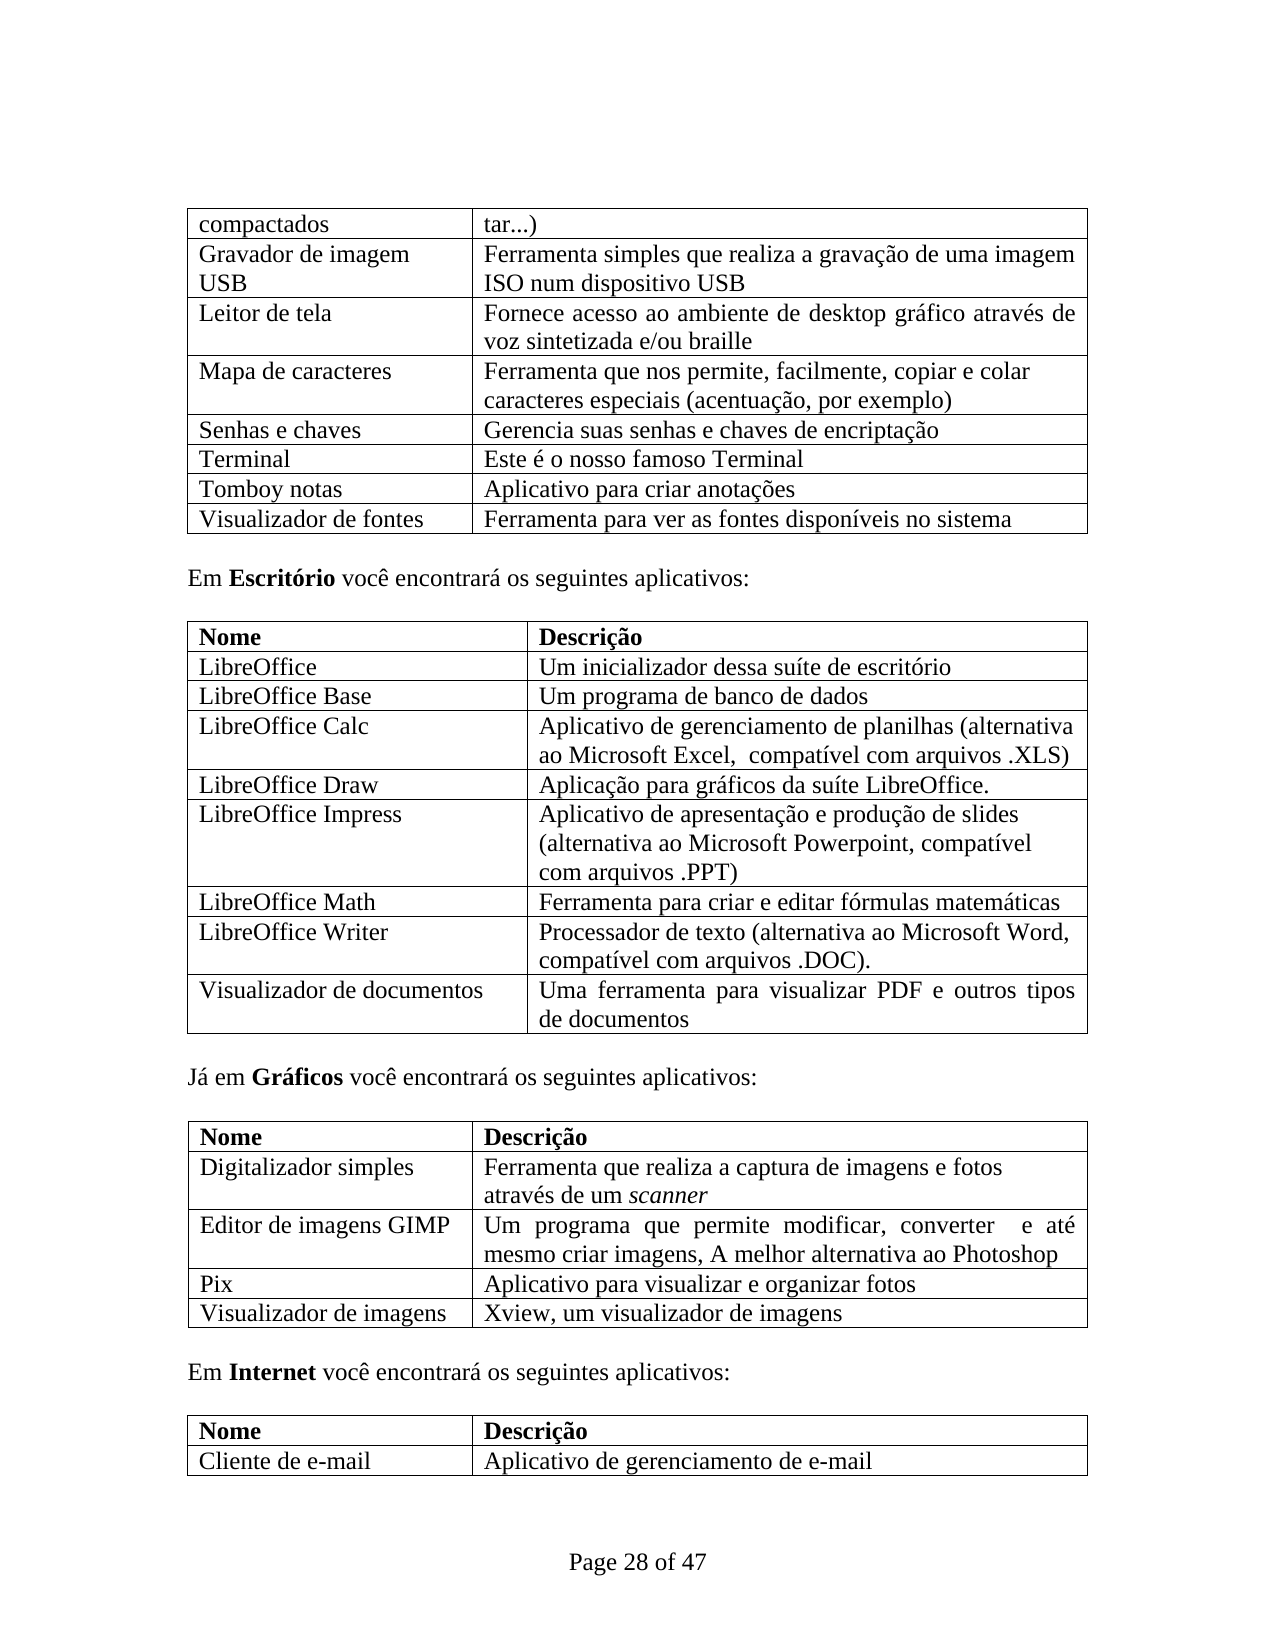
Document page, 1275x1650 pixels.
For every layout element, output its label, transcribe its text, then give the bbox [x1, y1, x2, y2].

table_cell Gravador de imagem USB [188, 239, 472, 297]
text Já em Gráficos você encontrará os seguintes aplicativos: [187, 1062, 1087, 1091]
table_cell Uma ferramenta para visualizar PDF e outros tipos de documentos [528, 975, 1087, 1033]
table_header Nome [189, 1122, 472, 1151]
table_cell LibreOffice [188, 652, 527, 680]
table_cell compactados [188, 209, 472, 238]
text Em Escritório você encontrará os seguintes aplicativos: [187, 563, 1087, 591]
table_header Descrição [528, 622, 1087, 651]
table_cell Senhas e chaves [188, 415, 472, 443]
table_cell LibreOffice Impress [188, 800, 527, 886]
table_cell Ferramenta que nos permite, facilmente, copiar e colar caracteres especiais (acentuação, por exemplo) [473, 356, 1087, 414]
table_cell Ferramenta simples que realiza a gravação de uma imagem ISO num dispositivo USB [473, 239, 1087, 297]
table_header Nome [188, 1416, 472, 1445]
table_cell Aplicativo de gerenciamento de planilhas (alternativa ao Microsoft Excel, compatível com arquivos .XLS) [528, 711, 1087, 769]
table_header Descrição [473, 1416, 1087, 1445]
table_cell Xview, um visualizador de imagens [473, 1299, 1087, 1327]
table_cell Aplicação para gráficos da suíte LibreOffice. [528, 770, 1087, 798]
table_cell Processador de texto (alternativa ao Microsoft Word, compatível com arquivos .DOC). [528, 917, 1087, 974]
table_cell LibreOffice Math [188, 887, 527, 916]
table_cell Terminal [188, 445, 472, 473]
table_cell Pix [189, 1269, 472, 1297]
table_cell Ferramenta para criar e editar fórmulas matemáticas [528, 887, 1087, 916]
table_cell LibreOffice Writer [188, 917, 527, 974]
table_cell Mapa de caracteres [188, 356, 472, 414]
table_cell Tomboy notas [188, 474, 472, 503]
table_cell tar...) [473, 209, 1087, 238]
table_cell Ferramenta que realiza a captura de imagens e fotos através de um scanner [473, 1152, 1087, 1209]
table_cell Visualizador de documentos [188, 975, 527, 1033]
table_cell Leitor de tela [188, 298, 472, 355]
table_cell Um inicializador dessa suíte de escritório [528, 652, 1087, 680]
table_cell Fornece acesso ao ambiente de desktop gráfico através de voz sintetizada e/ou braille [473, 298, 1087, 355]
table_header Nome [188, 622, 527, 651]
table_cell Cliente de e-mail [188, 1446, 472, 1475]
table_cell Aplicativo para criar anotações [473, 474, 1087, 503]
table_cell Um programa de banco de dados [528, 681, 1087, 710]
table_cell LibreOffice Draw [188, 770, 527, 798]
table_cell Visualizador de fontes [188, 504, 472, 533]
table_cell Ferramenta para ver as fontes disponíveis no sistema [473, 504, 1087, 533]
table_cell Gerencia suas senhas e chaves de encriptação [473, 415, 1087, 443]
table_cell Aplicativo de apresentação e produção de slides (alternativa ao Microsoft Powerpoint, compatível com arquivos .PPT) [528, 800, 1087, 886]
table_cell LibreOffice Calc [188, 711, 527, 769]
table_cell LibreOffice Base [188, 681, 527, 710]
table_cell Aplicativo para visualizar e organizar fotos [473, 1269, 1087, 1297]
text Em Internet você encontrará os seguintes aplicativos: [187, 1357, 1087, 1386]
table_header Descrição [473, 1122, 1087, 1151]
table_cell Digitalizador simples [189, 1152, 472, 1209]
table_cell Este é o nosso famoso Terminal [473, 445, 1087, 473]
table_cell Aplicativo de gerenciamento de e-mail [473, 1446, 1087, 1475]
table_cell Um programa que permite modificar, converter e até mesmo criar imagens, A melhor alternativa ao Photoshop [473, 1210, 1087, 1268]
table_cell Visualizador de imagens [189, 1299, 472, 1327]
table_cell Editor de imagens GIMP [189, 1210, 472, 1268]
